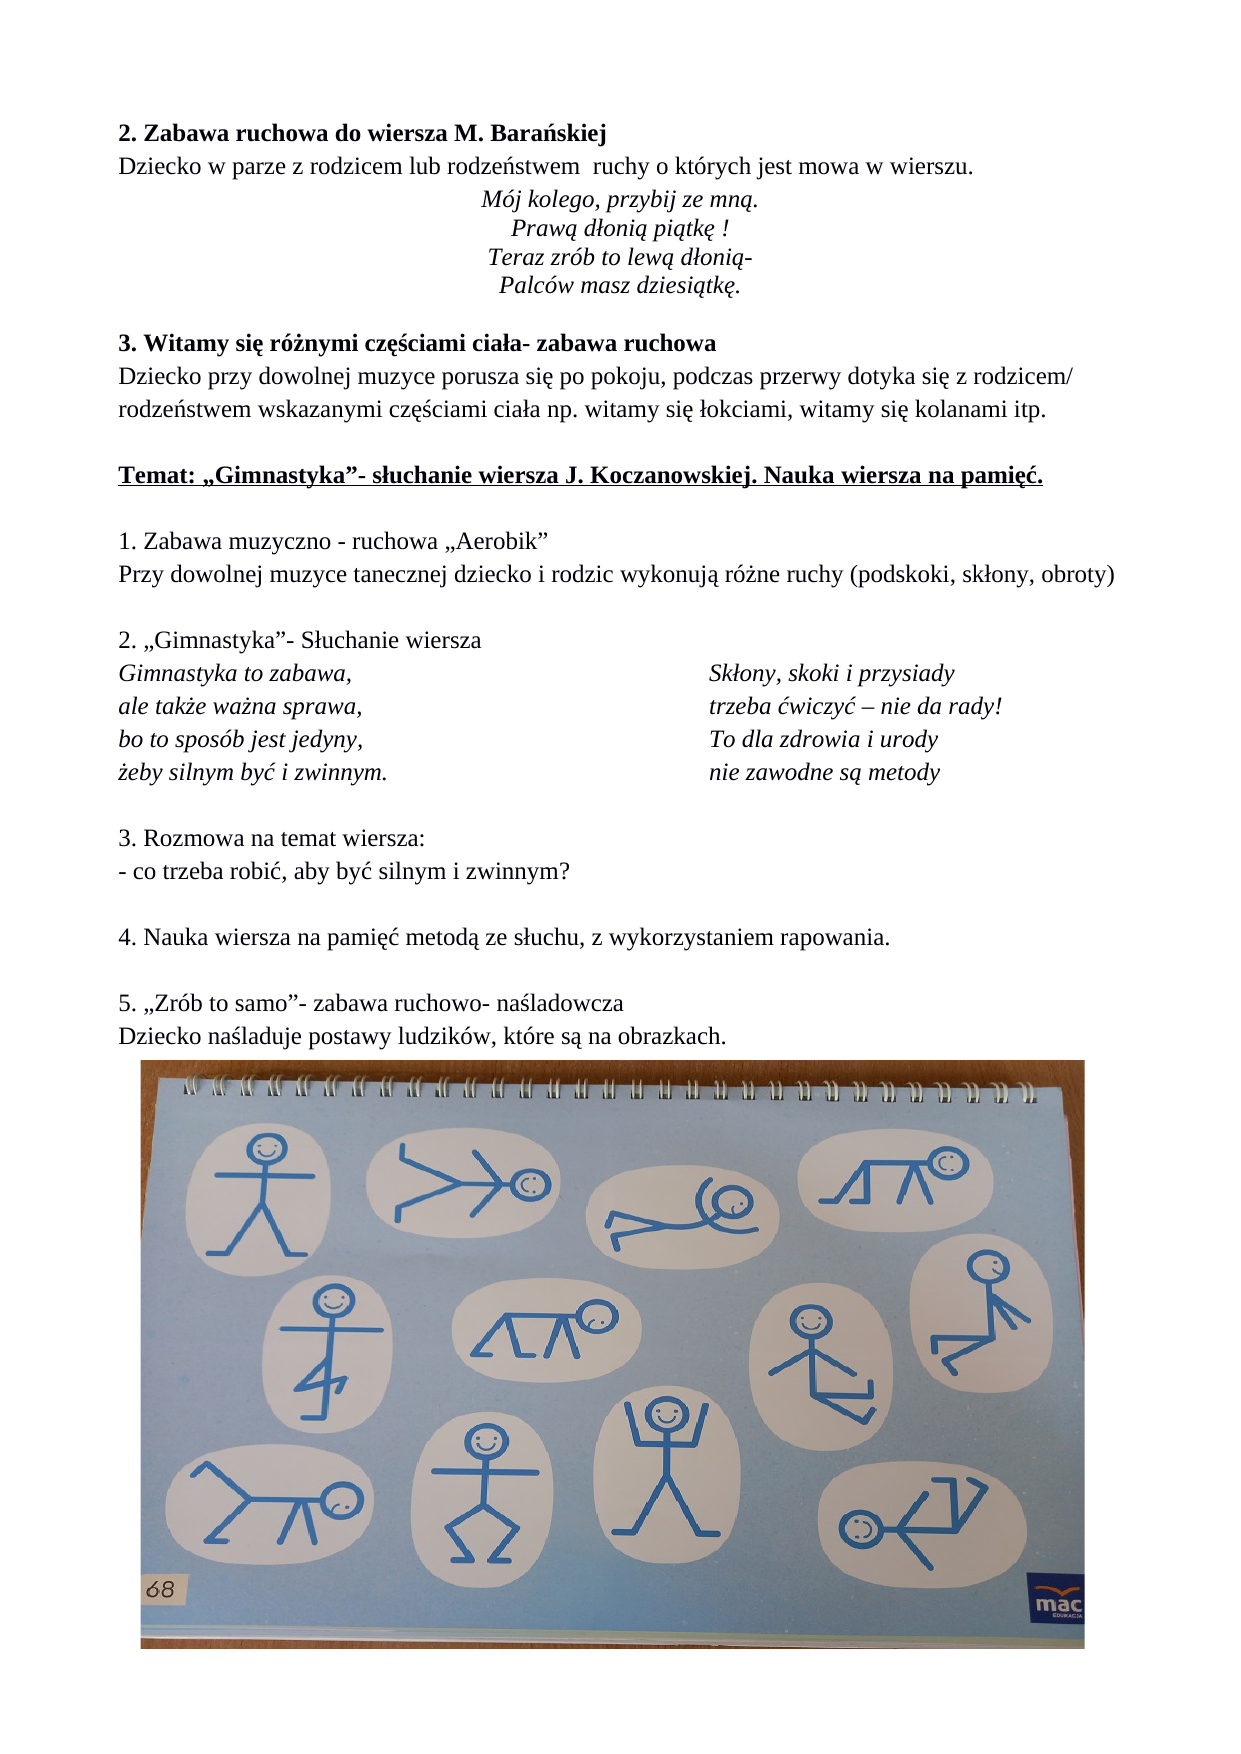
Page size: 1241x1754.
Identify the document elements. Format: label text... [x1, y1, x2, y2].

text Prawą dłonią piątkę ! [118, 213, 1122, 242]
picture [140, 1060, 1085, 1649]
text Dziecko w parze z rodzicem lub rodzeństwem ruchy o których jest mowa w wierszu. [118, 151, 1122, 180]
text bo to sposób jest jedyny, To dla zdrowia i urody [118, 724, 1122, 753]
text Dziecko naśladuje postawy ludzików, które są na obrazkach. [118, 1021, 1122, 1050]
text Dziecko przy dowolnej muzyce porusza się po pokoju, podczas przerwy dotyka się z rodzicem/ rodzeństwem wskazanymi częściami ciała np. witamy się łokciami, witamy się kolanami itp. [118, 361, 1122, 423]
text Palców masz dziesiątkę. [118, 270, 1122, 299]
text 3. Rozmowa na temat wiersza: [118, 823, 1122, 852]
text Gimnastyka to zabawa, Skłony, skoki i przysiady [118, 658, 1122, 687]
text Przy dowolnej muzyce tanecznej dziecko i rodzic wykonują różne ruchy (podskoki, skłony, obroty) [118, 559, 1122, 588]
text 1. Zabawa muzyczno - ruchowa „Aerobik” [118, 526, 1122, 555]
text Temat: „Gimnastyka”- słuchanie wiersza J. Koczanowskiej. Nauka wiersza na pamięć. [118, 460, 1122, 489]
text żeby silnym być i zwinnym. nie zawodne są metody [118, 757, 1122, 786]
text Mój kolego, przybij ze mną. [118, 184, 1122, 213]
text 2. Zabawa ruchowa do wiersza M. Barańskiej [118, 118, 1122, 147]
text 2. „Gimnastyka”- Słuchanie wiersza [118, 625, 1122, 654]
text ale także ważna sprawa, trzeba ćwiczyć – nie da rady! [118, 691, 1122, 720]
text 4. Nauka wiersza na pamięć metodą ze słuchu, z wykorzystaniem rapowania. [118, 922, 1122, 951]
text - co trzeba robić, aby być silnym i zwinnym? [118, 856, 1122, 885]
text 3. Witamy się różnymi częściami ciała- zabawa ruchowa [118, 328, 1122, 357]
text 5. „Zrób to samo”- zabawa ruchowo- naśladowcza [118, 988, 1122, 1017]
text Teraz zrób to lewą dłonią- [118, 242, 1122, 270]
